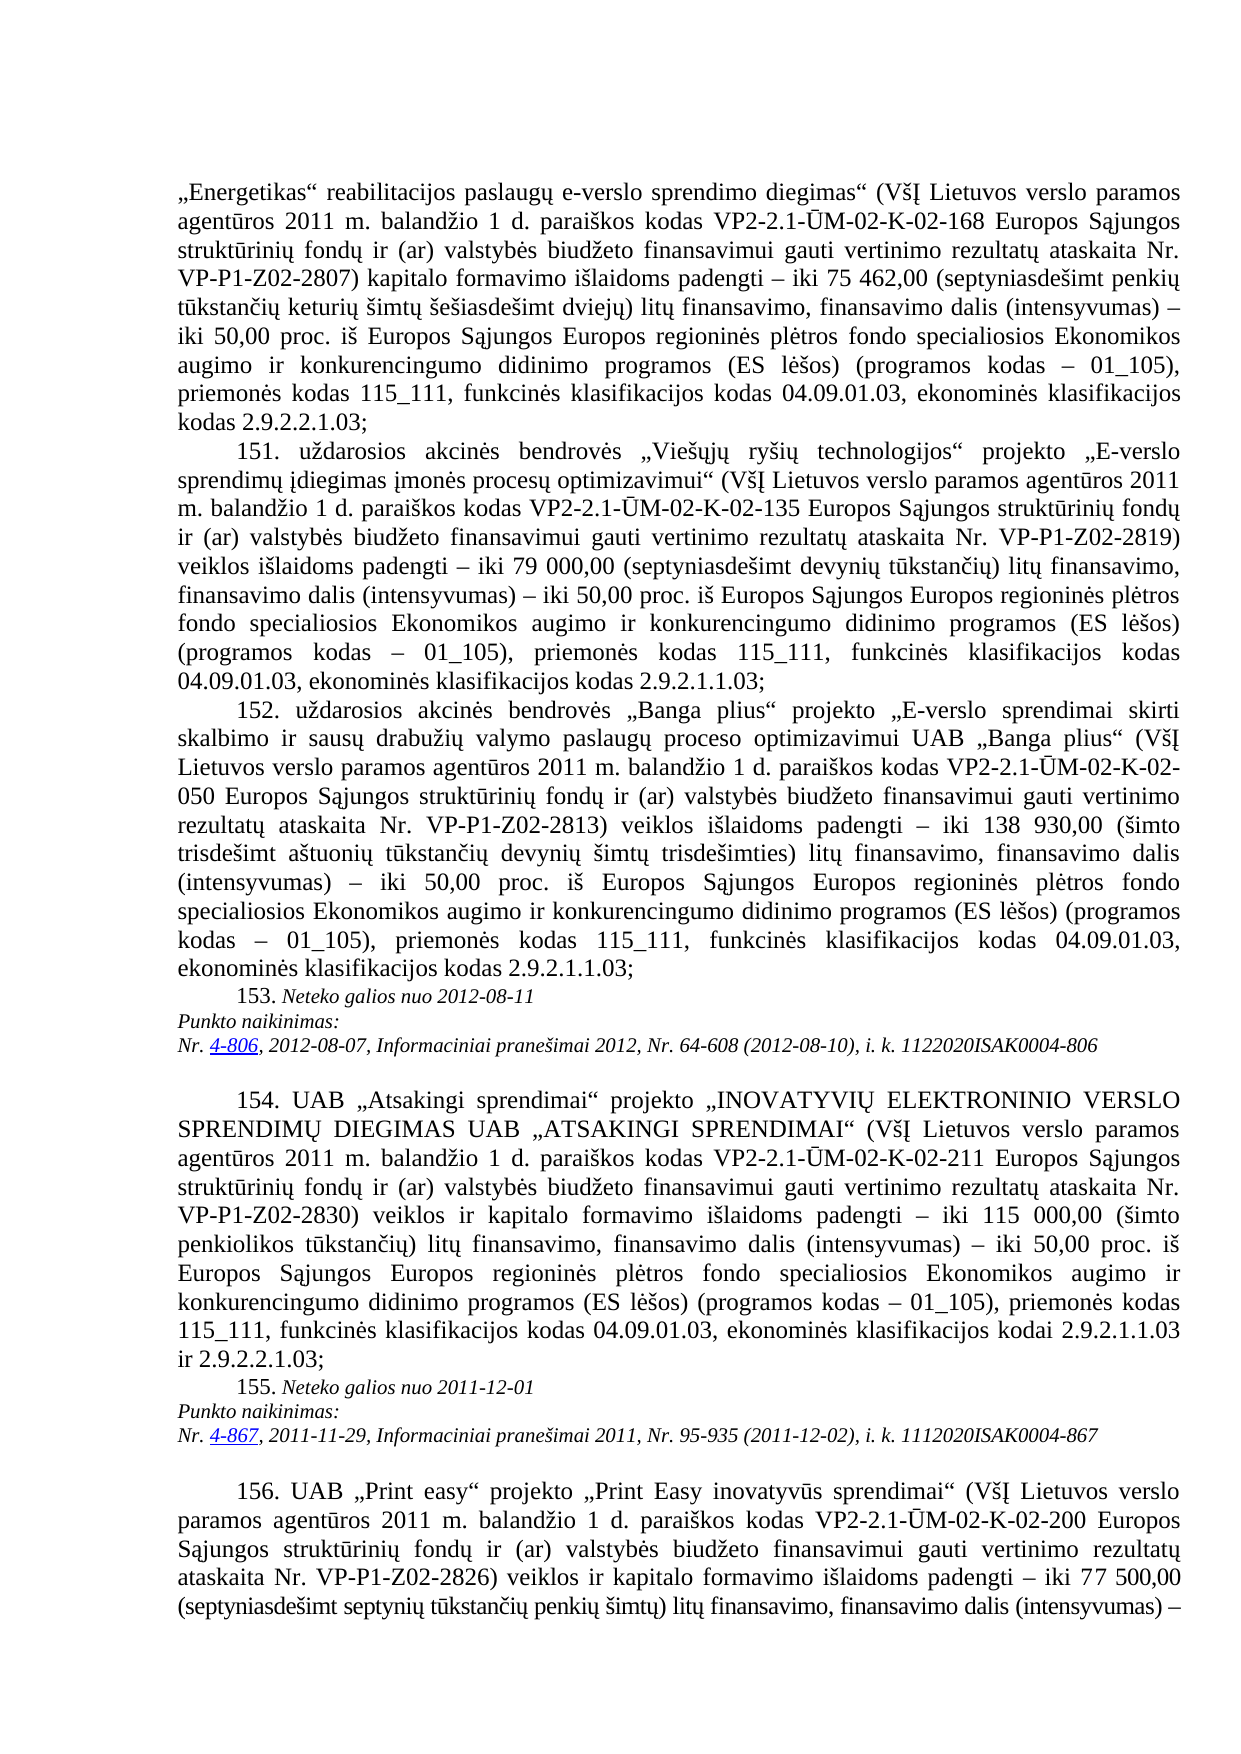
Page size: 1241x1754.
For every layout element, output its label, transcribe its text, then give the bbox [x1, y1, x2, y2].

text Nr. 4-867, 2011-11-29, Informaciniai pranešimai 2011, Nr. 95-935 (2011-12-02), i. k. 1112020ISAK0004-867 [177, 1423, 1181, 1447]
text Punkto naikinimas: [177, 1008, 1181, 1033]
text 155. Neteko galios nuo 2011-12-01 [177, 1373, 1181, 1399]
text Punkto naikinimas: [177, 1399, 1181, 1423]
text 152. uždarosios akcinės bendrovės „Banga plius“ projekto „E-verslo sprendimai skirti skalbimo ir sausų drabužių valymo paslaugų proceso optimizavimui UAB „Banga plius“ (VšĮ Lietuvos verslo paramos agentūros 2011 m. balandžio 1 d. paraiškos kodas VP2-2.1-ŪM-02-K-02-050 Europos Sąjungos struktūrinių fondų ir (ar) valstybės biudžeto finansavimui gauti vertinimo rezultatų ataskaita Nr. VP-P1-Z02-2813) veiklos išlaidoms padengti – iki 138 930,00 (šimto trisdešimt aštuonių tūkstančių devynių šimtų trisdešimties) litų finansavimo, finansavimo dalis (intensyvumas) – iki 50,00 proc. iš Europos Sąjungos Europos regioninės plėtros fondo specialiosios Ekonomikos augimo ir konkurencingumo didinimo programos (ES lėšos) (programos kodas – 01_105), priemonės kodas 115_111, funkcinės klasifikacijos kodas 04.09.01.03, ekonominės klasifikacijos kodas 2.9.2.1.1.03; [177, 695, 1181, 982]
text 154. UAB „Atsakingi sprendimai“ projekto „INOVATYVIŲ ELEKTRONINIO VERSLO SPRENDIMŲ DIEGIMAS UAB „ATSAKINGI SPRENDIMAI“ (VšĮ Lietuvos verslo paramos agentūros 2011 m. balandžio 1 d. paraiškos kodas VP2-2.1-ŪM-02-K-02-211 Europos Sąjungos struktūrinių fondų ir (ar) valstybės biudžeto finansavimui gauti vertinimo rezultatų ataskaita Nr. VP-P1-Z02-2830) veiklos ir kapitalo formavimo išlaidoms padengti – iki 115 000,00 (šimto penkiolikos tūkstančių) litų finansavimo, finansavimo dalis (intensyvumas) – iki 50,00 proc. iš Europos Sąjungos Europos regioninės plėtros fondo specialiosios Ekonomikos augimo ir konkurencingumo didinimo programos (ES lėšos) (programos kodas – 01_105), priemonės kodas 115_111, funkcinės klasifikacijos kodas 04.09.01.03, ekonominės klasifikacijos kodai 2.9.2.1.1.03 ir 2.9.2.2.1.03; [177, 1085, 1181, 1373]
text 153. Neteko galios nuo 2012-08-11 [177, 982, 1181, 1008]
text 151. uždarosios akcinės bendrovės „Viešųjų ryšių technologijos“ projekto „E-verslo sprendimų įdiegimas įmonės procesų optimizavimui“ (VšĮ Lietuvos verslo paramos agentūros 2011 m. balandžio 1 d. paraiškos kodas VP2-2.1-ŪM-02-K-02-135 Europos Sąjungos struktūrinių fondų ir (ar) valstybės biudžeto finansavimui gauti vertinimo rezultatų ataskaita Nr. VP-P1-Z02-2819) veiklos išlaidoms padengti – iki 79 000,00 (septyniasdešimt devynių tūkstančių) litų finansavimo, finansavimo dalis (intensyvumas) – iki 50,00 proc. iš Europos Sąjungos Europos regioninės plėtros fondo specialiosios Ekonomikos augimo ir konkurencingumo didinimo programos (ES lėšos) (programos kodas – 01_105), priemonės kodas 115_111, funkcinės klasifikacijos kodas 04.09.01.03, ekonominės klasifikacijos kodas 2.9.2.1.1.03; [177, 436, 1181, 695]
text Nr. 4-806, 2012-08-07, Informaciniai pranešimai 2012, Nr. 64-608 (2012-08-10), i. k. 1122020ISAK0004-806 [177, 1033, 1181, 1057]
text 156. UAB „Print easy“ projekto „Print Easy inovatyvūs sprendimai“ (VšĮ Lietuvos verslo paramos agentūros 2011 m. balandžio 1 d. paraiškos kodas VP2-2.1-ŪM-02-K-02-200 Europos Sąjungos struktūrinių fondų ir (ar) valstybės biudžeto finansavimui gauti vertinimo rezultatų ataskaita Nr. VP-P1-Z02-2826) veiklos ir kapitalo formavimo išlaidoms padengti – iki 77 500,00 (septyniasdešimt septynių tūkstančių penkių šimtų) litų finansavimo, finansavimo dalis (intensyvumas) – [177, 1476, 1181, 1620]
text „Energetikas“ reabilitacijos paslaugų e-verslo sprendimo diegimas“ (VšĮ Lietuvos verslo paramos agentūros 2011 m. balandžio 1 d. paraiškos kodas VP2-2.1-ŪM-02-K-02-168 Europos Sąjungos struktūrinių fondų ir (ar) valstybės biudžeto finansavimui gauti vertinimo rezultatų ataskaita Nr. VP-P1-Z02-2807) kapitalo formavimo išlaidoms padengti – iki 75 462,00 (septyniasdešimt penkių tūkstančių keturių šimtų šešiasdešimt dviejų) litų finansavimo, finansavimo dalis (intensyvumas) – iki 50,00 proc. iš Europos Sąjungos Europos regioninės plėtros fondo specialiosios Ekonomikos augimo ir konkurencingumo didinimo programos (ES lėšos) (programos kodas – 01_105), priemonės kodas 115_111, funkcinės klasifikacijos kodas 04.09.01.03, ekonominės klasifikacijos kodas 2.9.2.2.1.03; [177, 177, 1181, 436]
